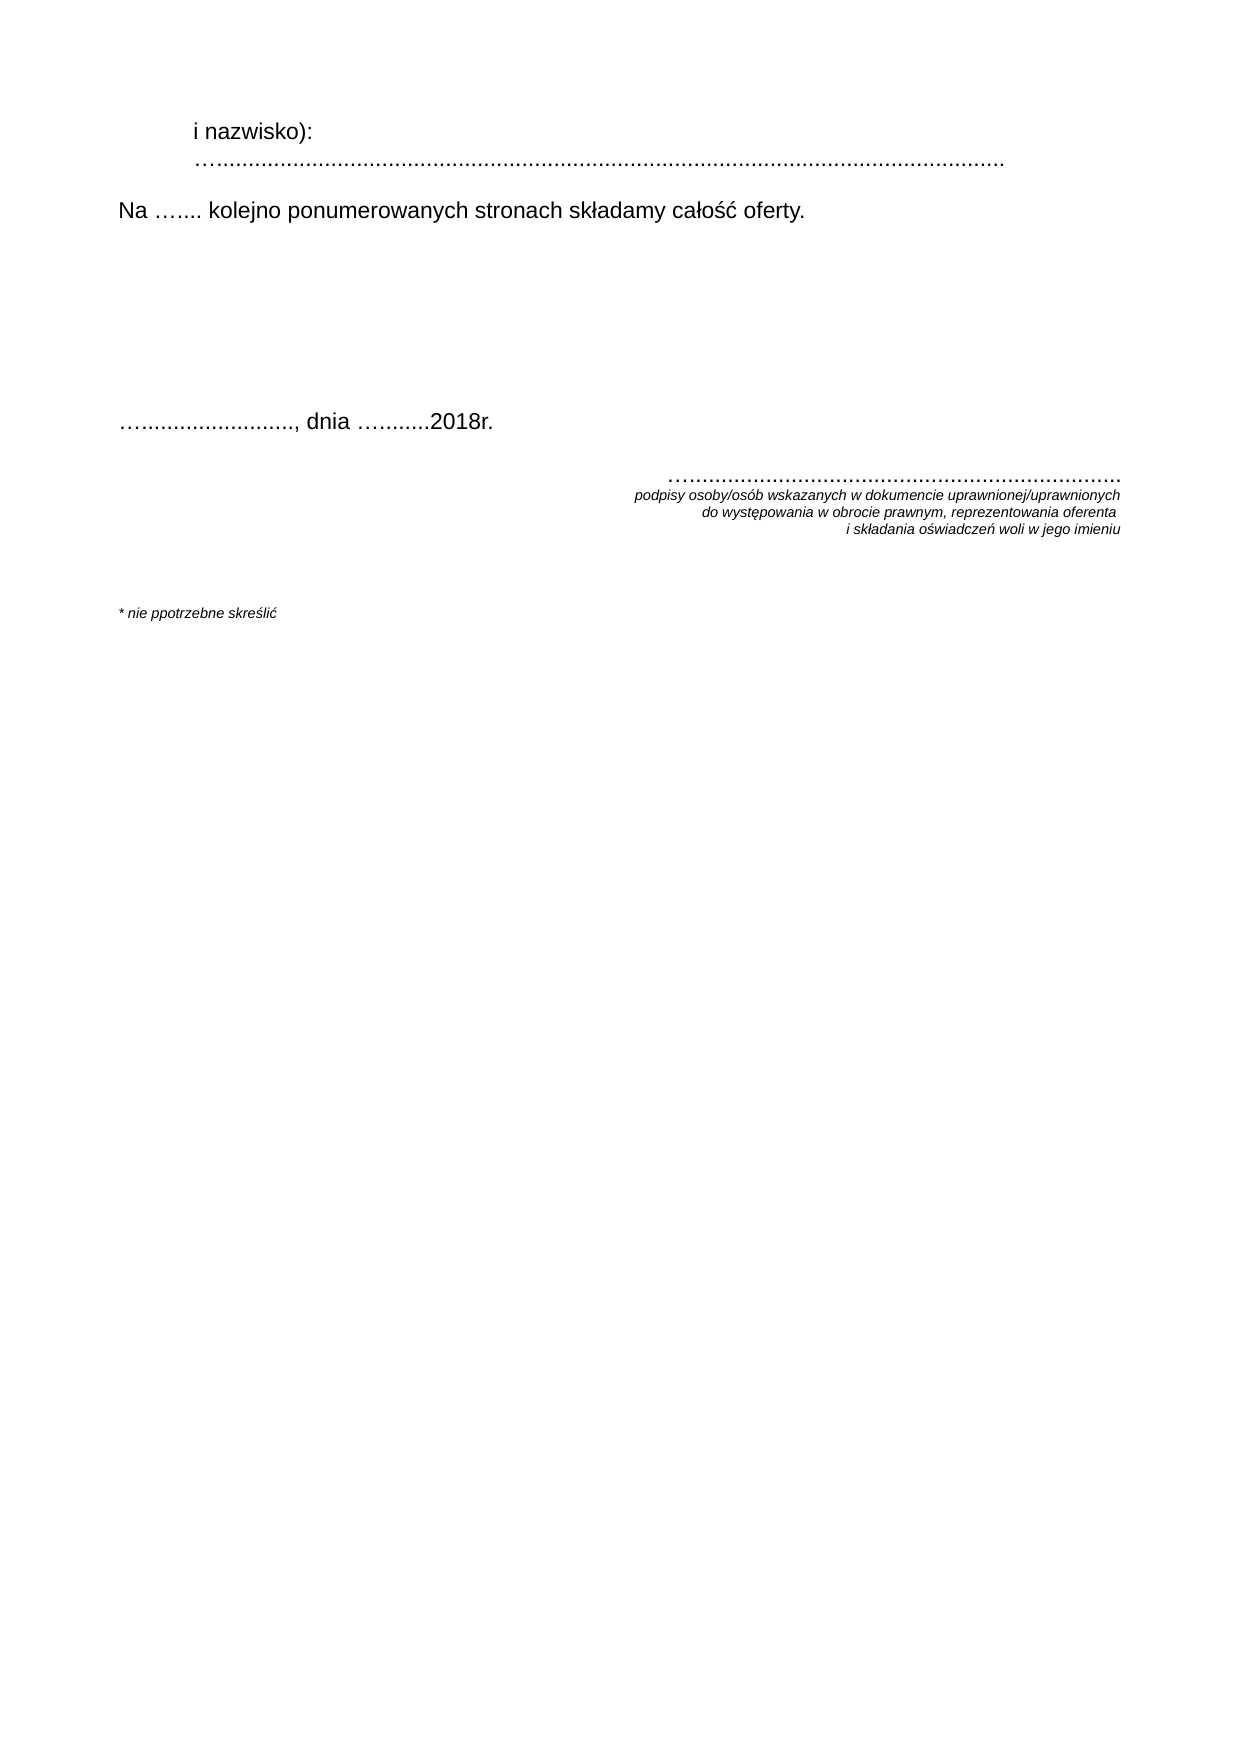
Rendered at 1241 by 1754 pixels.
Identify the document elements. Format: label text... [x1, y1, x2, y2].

list i nazwisko): …............................................................................................................................ [156, 118, 1122, 171]
text ….................................................................... [118, 461, 1122, 487]
text Na ….... kolejno ponumerowanych stronach składamy całość oferty. [118, 197, 1122, 223]
text podpisy osoby/osób wskazanych w dokumencie uprawnionej/uprawnionych [118, 487, 1122, 504]
text do występowania w obrocie prawnym, reprezentowania oferenta [118, 504, 1122, 521]
text …........................, dnia …........2018r. [118, 408, 1122, 434]
text i składania oświadczeń woli w jego imieniu [118, 521, 1122, 537]
text * nie ppotrzebne skreślić [118, 604, 1122, 621]
